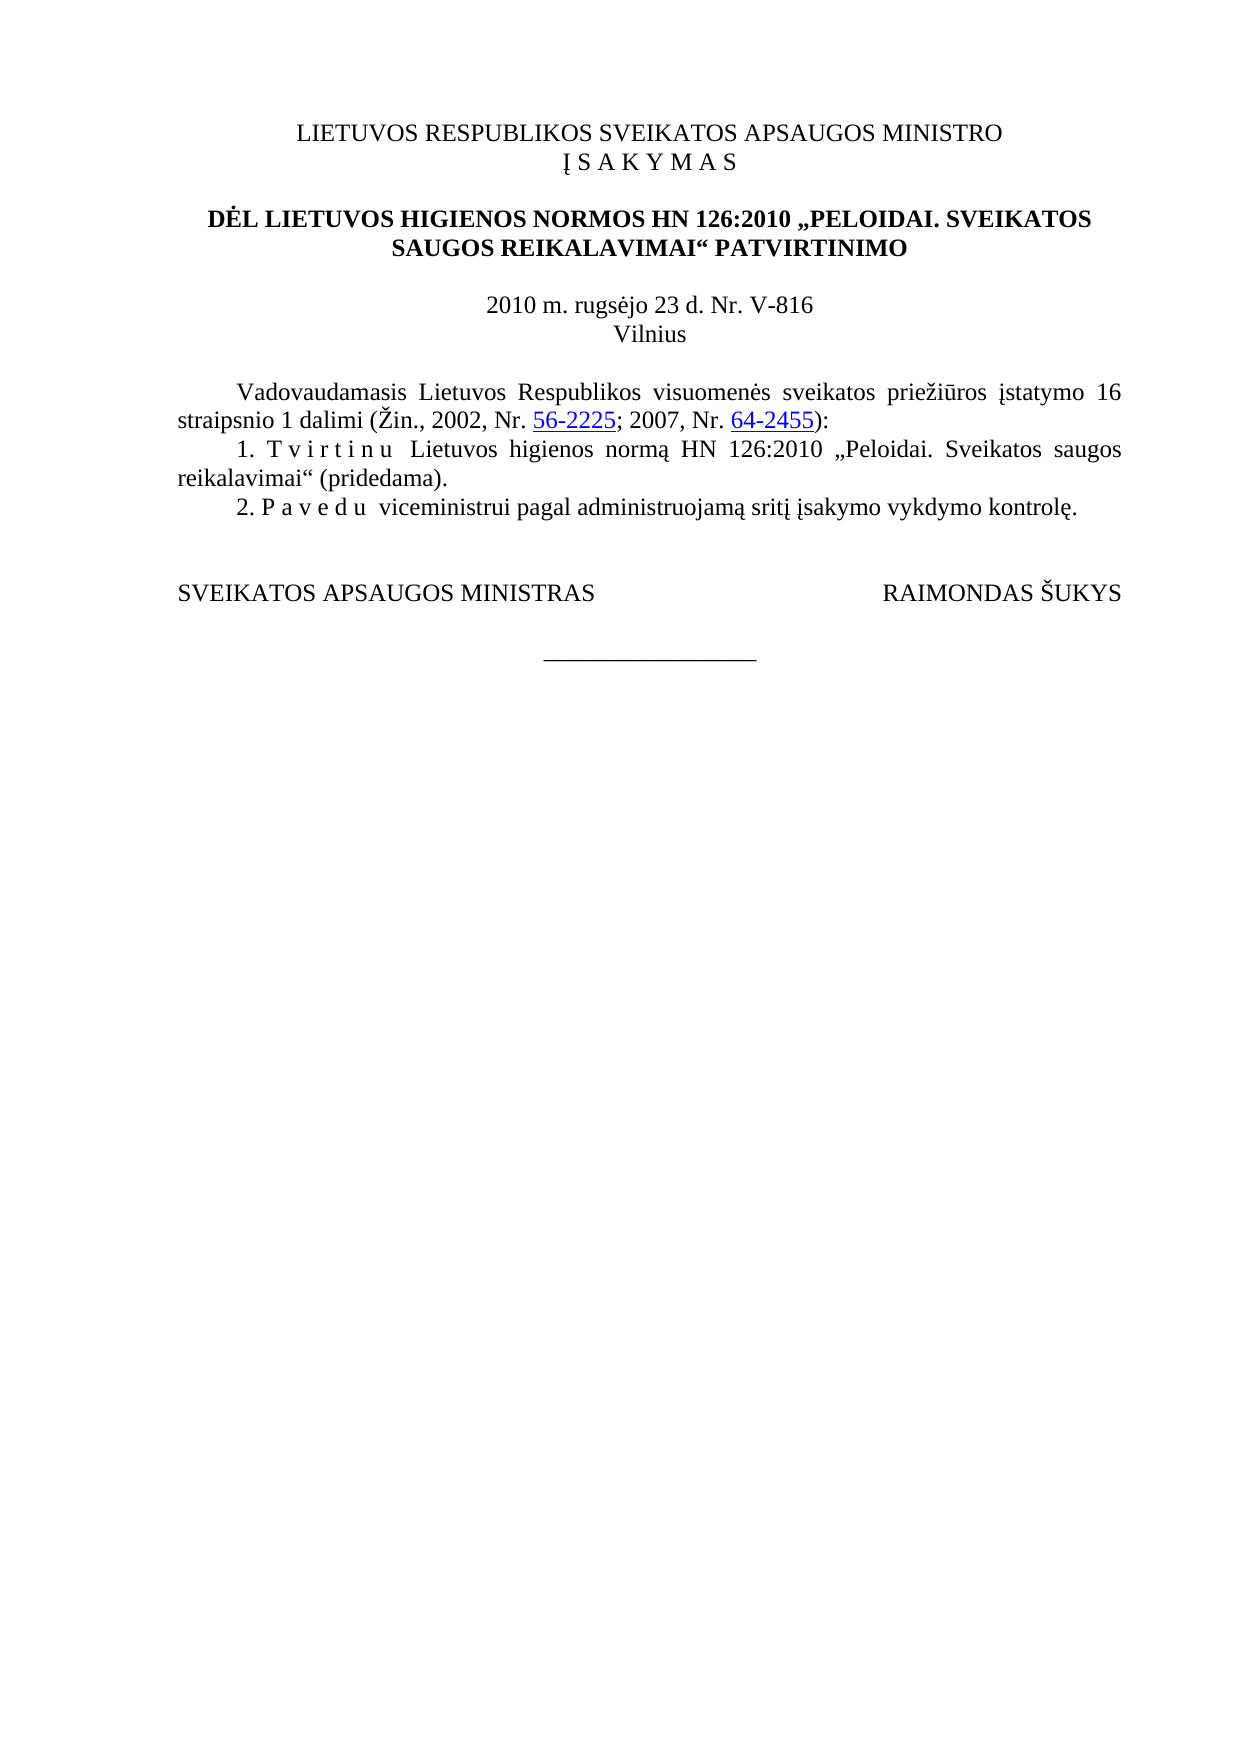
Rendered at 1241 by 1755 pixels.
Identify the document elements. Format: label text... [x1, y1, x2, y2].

text _________________ [177, 636, 1122, 664]
text Vilnius [177, 319, 1122, 348]
text 1. Tvirtinu Lietuvos higienos normą HN 126:2010 „Peloidai. Sveikatos saugos reikalavimai“ (pridedama). [177, 434, 1122, 492]
text Vadovaudamasis Lietuvos Respublikos visuomenės sveikatos priežiūros įstatymo 16 straipsnio 1 dalimi (Žin., 2002, Nr. 56-2225; 2007, Nr. 64-2455): [177, 377, 1122, 434]
text LIETUVOS RESPUBLIKOS SVEIKATOS APSAUGOS MINISTRO [177, 118, 1122, 147]
text ĮSAKYMAS [177, 147, 1122, 176]
text DĖL lietuvos higienos normos HN 126:2010 „Peloidai. SVEIKATOS saugos reikalavimai“ patvirtinimo [177, 204, 1122, 262]
text 2. Pavedu viceministrui pagal administruojamą sritį įsakymo vykdymo kontrolę. [177, 492, 1122, 521]
text SVEIKATOS APSAUGOS MINISTRAS RAIMONDAS ŠUKYS [177, 578, 1122, 607]
text 2010 m. rugsėjo 23 d. Nr. V-816 [177, 291, 1122, 319]
